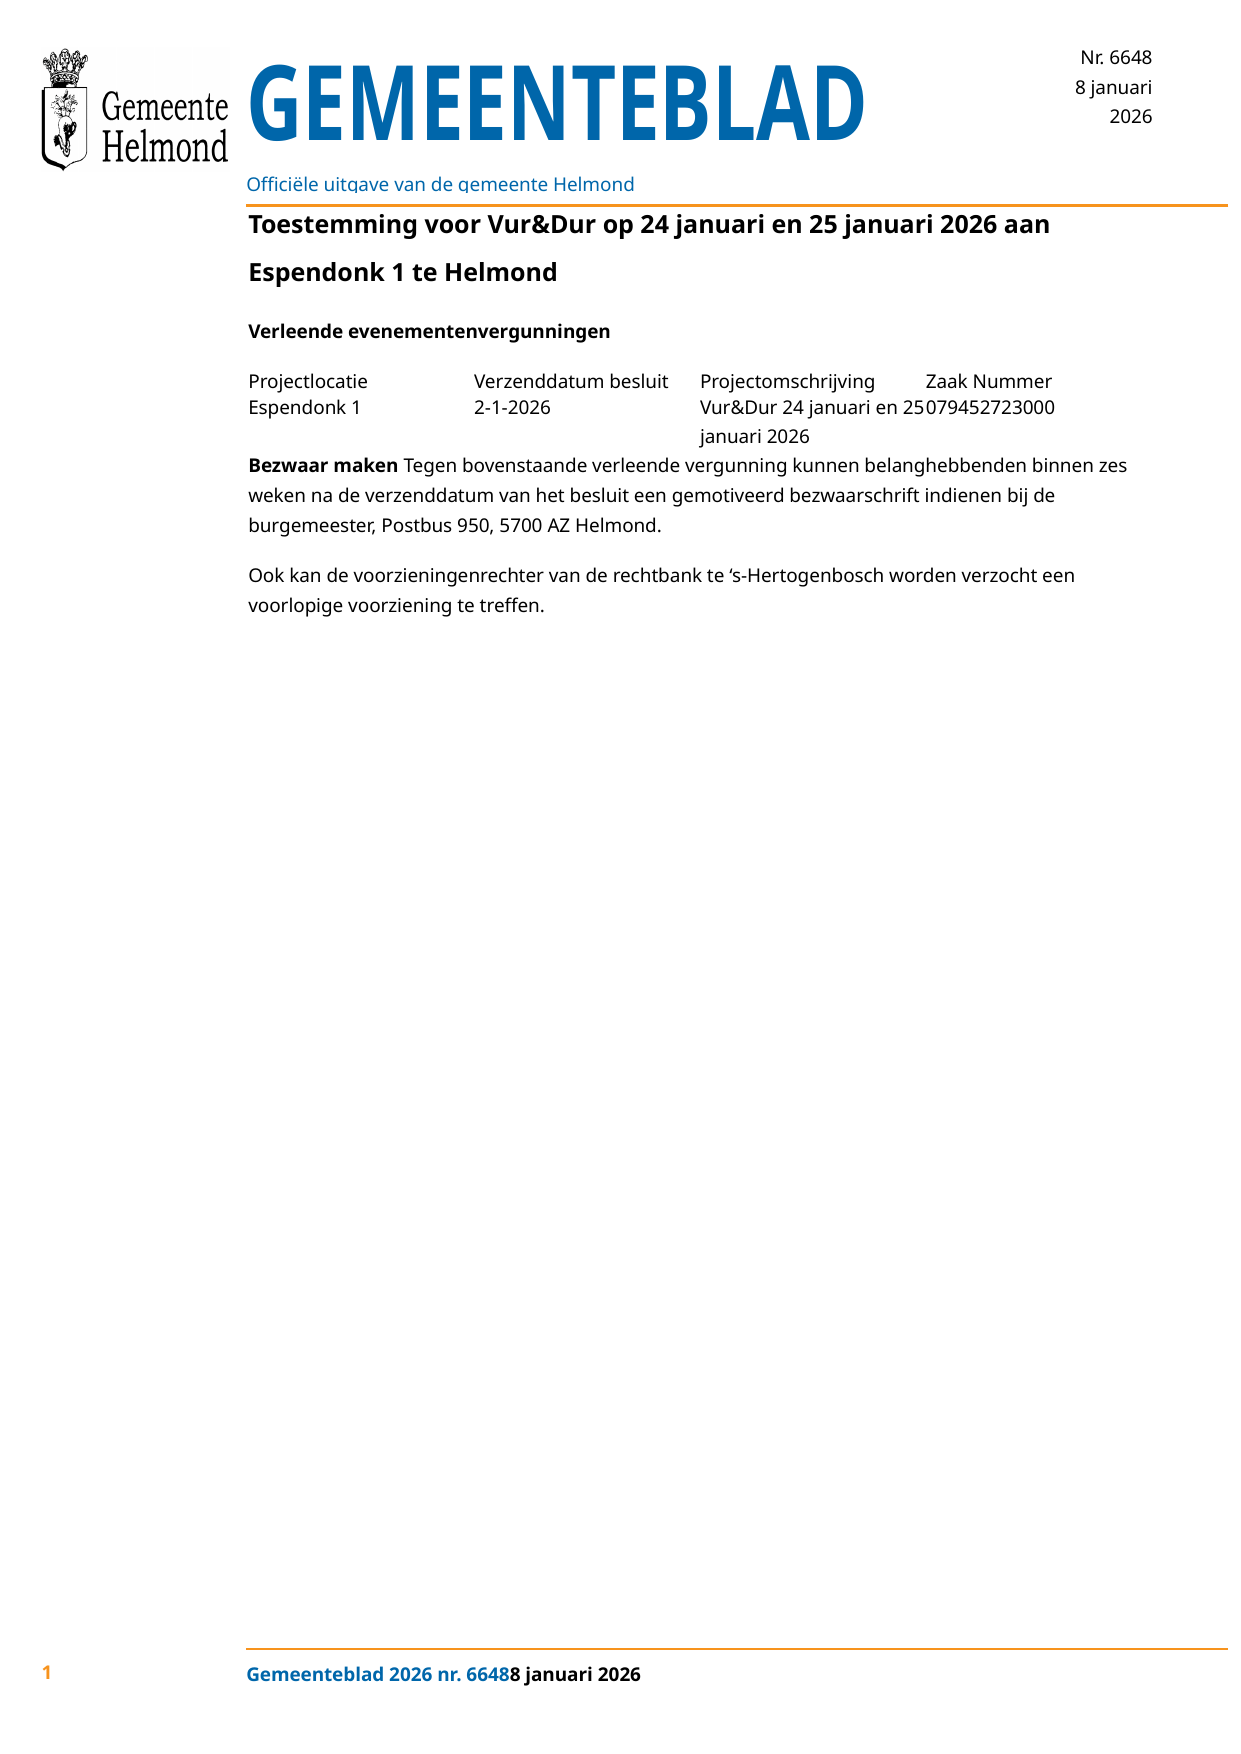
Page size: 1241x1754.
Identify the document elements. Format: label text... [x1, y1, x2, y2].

table_cell Vur&Dur 24 januari en 25 januari 2026 [700, 394, 926, 449]
text Ook kan de voorzieningenrechter van de rechtbank te ‘s-Hertogenbosch worden verzocht een voorlopige voorziening te treffen. [248, 562, 1152, 618]
table_header Verzenddatum besluit [474, 369, 700, 394]
table_cell 2-1-2026 [474, 394, 700, 449]
table_header Zaak Nummer [926, 369, 1152, 394]
text Bezwaar maken Tegen bovenstaande verleende vergunning kunnen belanghebbenden binnen zes weken na de verzenddatum van het besluit een gemotiveerd bezwaarschrift indienen bij de burgemeester, Postbus 950, 5700 AZ Helmond. [248, 453, 1152, 538]
text Toestemming voor Vur&Dur op 24 januari en 25 januari 2026 aan Espendonk 1 te Helmond [248, 207, 1152, 288]
picture [41, 47, 231, 172]
text Verleende evenementenvergunningen [248, 318, 1152, 344]
table_header Projectomschrijving [700, 369, 926, 394]
table_cell Espendonk 1 [248, 394, 474, 449]
table_header Projectlocatie [248, 369, 474, 394]
table_cell 079452723000 [926, 394, 1152, 449]
